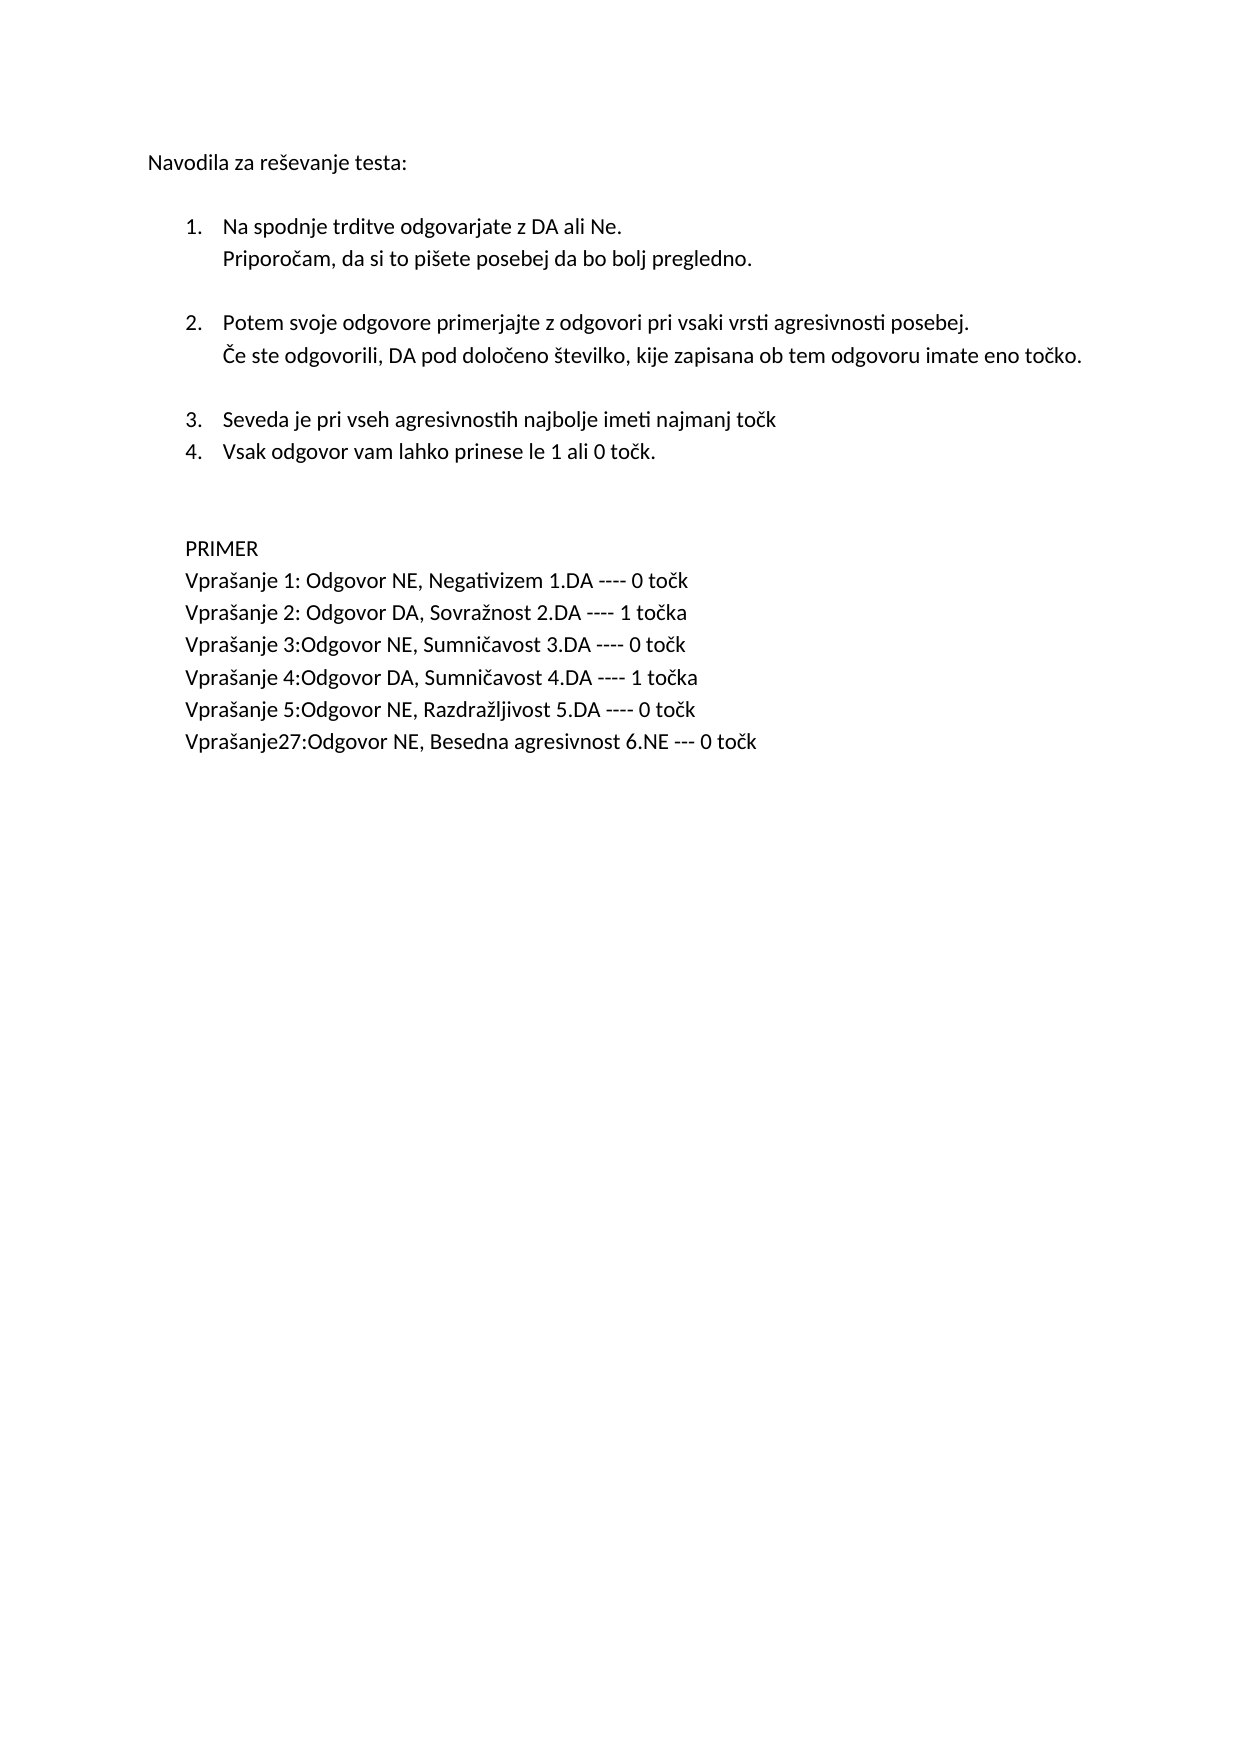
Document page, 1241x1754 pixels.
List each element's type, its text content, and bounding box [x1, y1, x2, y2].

list Vprašanje 4:Odgovor DA, Sumničavost 4.DA ---- 1 točka [185, 663, 1093, 691]
list Navodila za reševanje testa: [148, 148, 1093, 176]
list Če ste odgovorili, DA pod določeno številko, kije zapisana ob tem odgovoru imate eno točko. [223, 341, 1093, 369]
list Priporočam, da si to pišete posebej da bo bolj pregledno. [223, 244, 1093, 272]
list Vprašanje 2: Odgovor DA, Sovražnost 2.DA ---- 1 točka [185, 598, 1093, 626]
list Vprašanje27:Odgovor NE, Besedna agresivnost 6.NE --- 0 točk [185, 727, 1093, 755]
list Vprašanje 1: Odgovor NE, Negativizem 1.DA ---- 0 točk [185, 566, 1093, 594]
list Vsak odgovor vam lahko prinese le 1 ali 0 točk. [185, 437, 1093, 465]
list Seveda je pri vseh agresivnostih najbolje imeti najmanj točk [185, 405, 1093, 433]
list Potem svoje odgovore primerjajte z odgovori pri vsaki vrsti agresivnosti posebej. [185, 308, 1093, 337]
list Vprašanje 3:Odgovor NE, Sumničavost 3.DA ---- 0 točk [185, 630, 1093, 658]
list Na spodnje trditve odgovarjate z DA ali Ne. [185, 212, 1093, 240]
list Vprašanje 5:Odgovor NE, Razdražljivost 5.DA ---- 0 točk [185, 695, 1093, 723]
list PRIMER [185, 534, 1093, 562]
